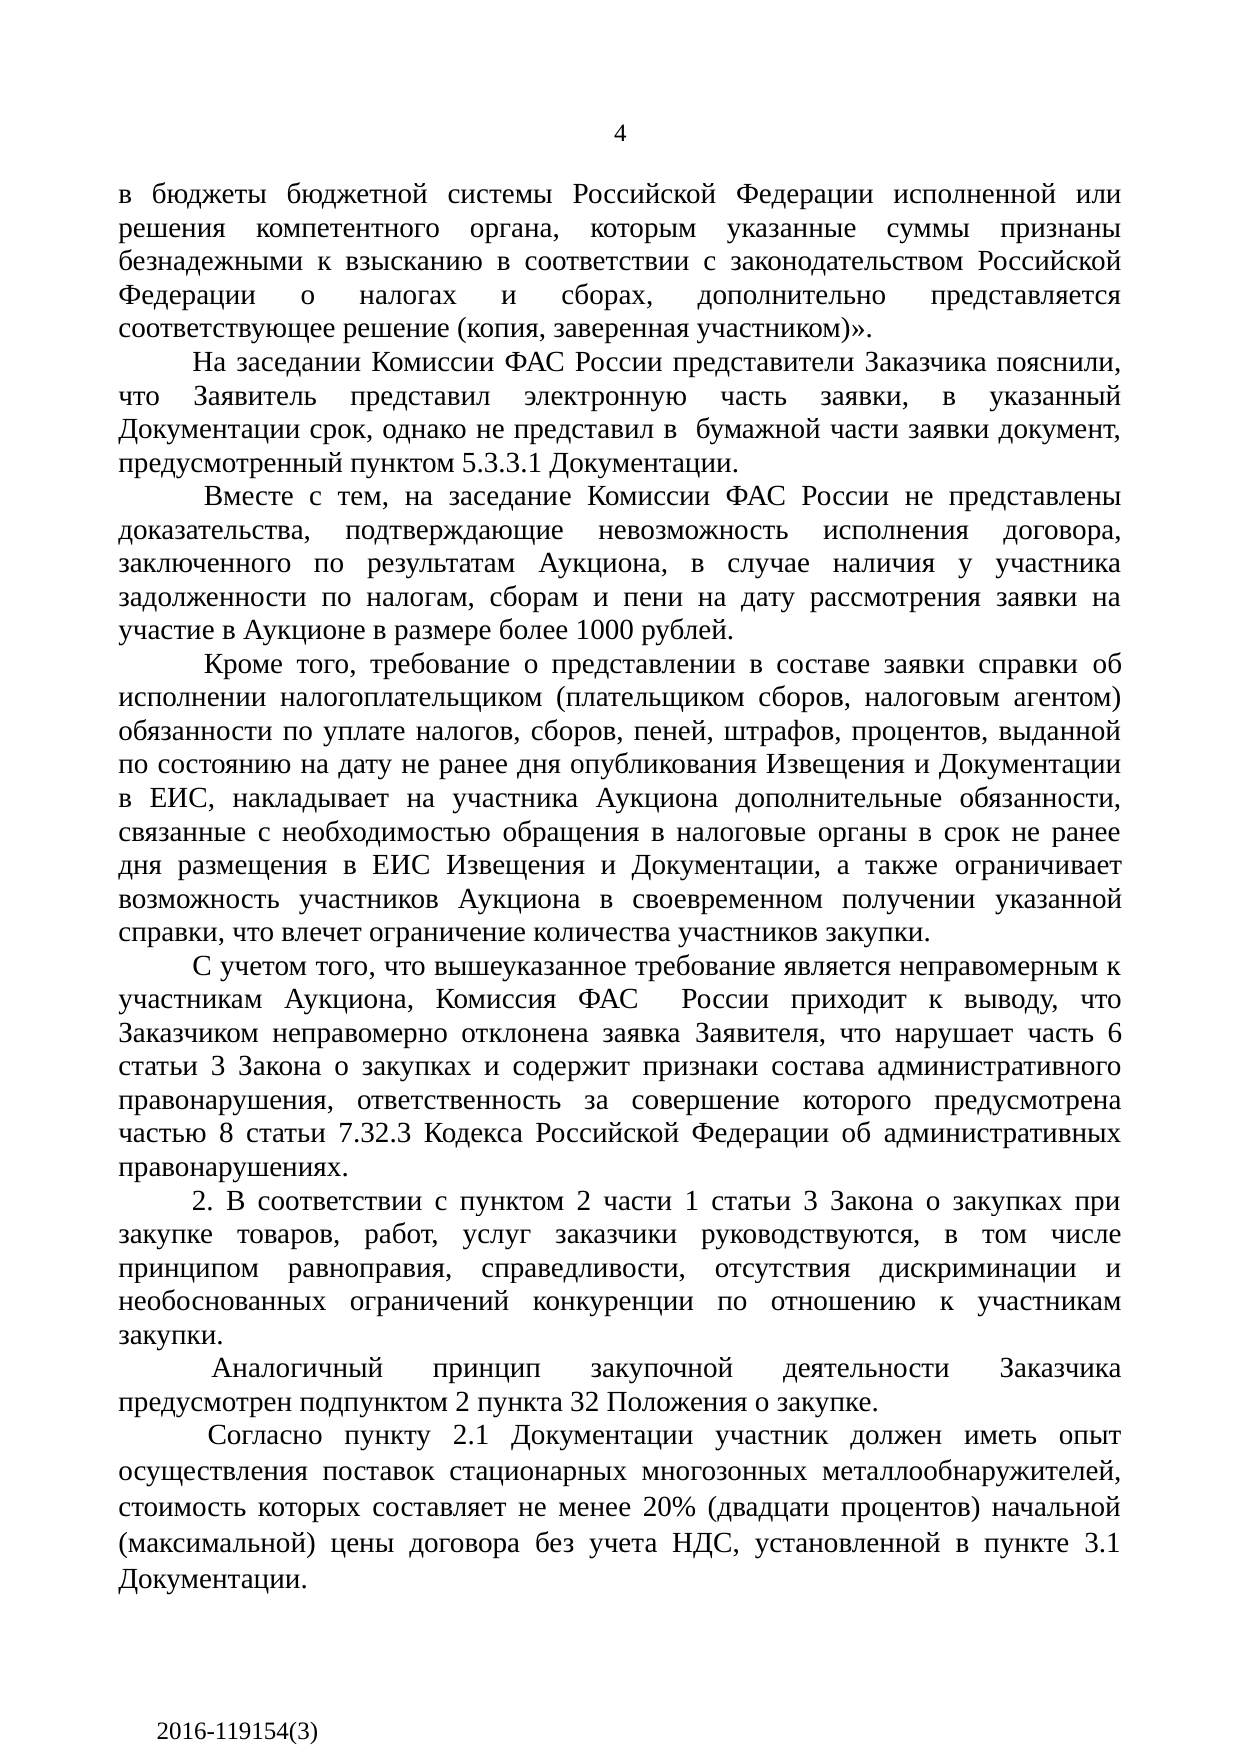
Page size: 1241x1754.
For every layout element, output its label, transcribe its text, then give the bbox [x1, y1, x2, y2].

text С учетом того, что вышеуказанное требование является неправомерным к участникам Аукциона, Комиссия ФАС России приходит к выводу, что Заказчиком неправомерно отклонена заявка Заявителя, что нарушает часть 6 статьи 3 Закона о закупках и содержит признаки состава административного правонарушения, ответственность за совершение которого предусмотрена частью 8 статьи 7.32.3 Кодекса Российской Федерации об административных правонарушениях. [118, 948, 1122, 1183]
text Кроме того, требование о представлении в составе заявки справки об исполнении налогоплательщиком (плательщиком сборов, налоговым агентом) обязанности по уплате налогов, сборов, пеней, штрафов, процентов, выданной по состоянию на дату не ранее дня опубликования Извещения и Документации в ЕИС, накладывает на участника Аукциона дополнительные обязанности, связанные с необходимостью обращения в налоговые органы в срок не ранее дня размещения в ЕИС Извещения и Документации, а также ограничивает возможность участников Аукциона в своевременном получении указанной справки, что влечет ограничение количества участников закупки. [118, 646, 1122, 948]
text Вместе с тем, на заседание Комиссии ФАС России не представлены доказательства, подтверждающие невозможность исполнения договора, заключенного по результатам Аукциона, в случае наличия у участника задолженности по налогам, сборам и пени на дату рассмотрения заявки на участие в Аукционе в размере более 1000 рублей. [118, 478, 1122, 646]
text На заседании Комиссии ФАС России представители Заказчика пояснили, что Заявитель представил электронную часть заявки, в указанный Документации срок, однако не представил в бумажной части заявки документ, предусмотренный пунктом 5.3.3.1 Документации. [118, 344, 1122, 478]
text Согласно пункту 2.1 Документации участник должен иметь опыт осуществления поставок стационарных многозонных металлообнаружителей, стоимость которых составляет не менее 20% (двадцати процентов) начальной (максимальной) цены договора без учета НДС, установленной в пункте 3.1 Документации. [118, 1417, 1122, 1594]
text Аналогичный принцип закупочной деятельности Заказчика предусмотрен подпунктом 2 пункта 32 Положения о закупке. [118, 1350, 1122, 1417]
text 2. В соответствии с пунктом 2 части 1 статьи 3 Закона о закупках при закупке товаров, работ, услуг заказчики руководствуются, в том числе принципом равноправия, справедливости, отсутствия дискриминации и необоснованных ограничений конкуренции по отношению к участникам закупки. [118, 1183, 1122, 1350]
text в бюджеты бюджетной системы Российской Федерации исполненной или решения компетентного органа, которым указанные суммы признаны безнадежными к взысканию в соответствии с законодательством Российской Федерации о налогах и сборах, дополнительно представляется соответствующее решение (копия, заверенная участником)». [118, 176, 1122, 344]
